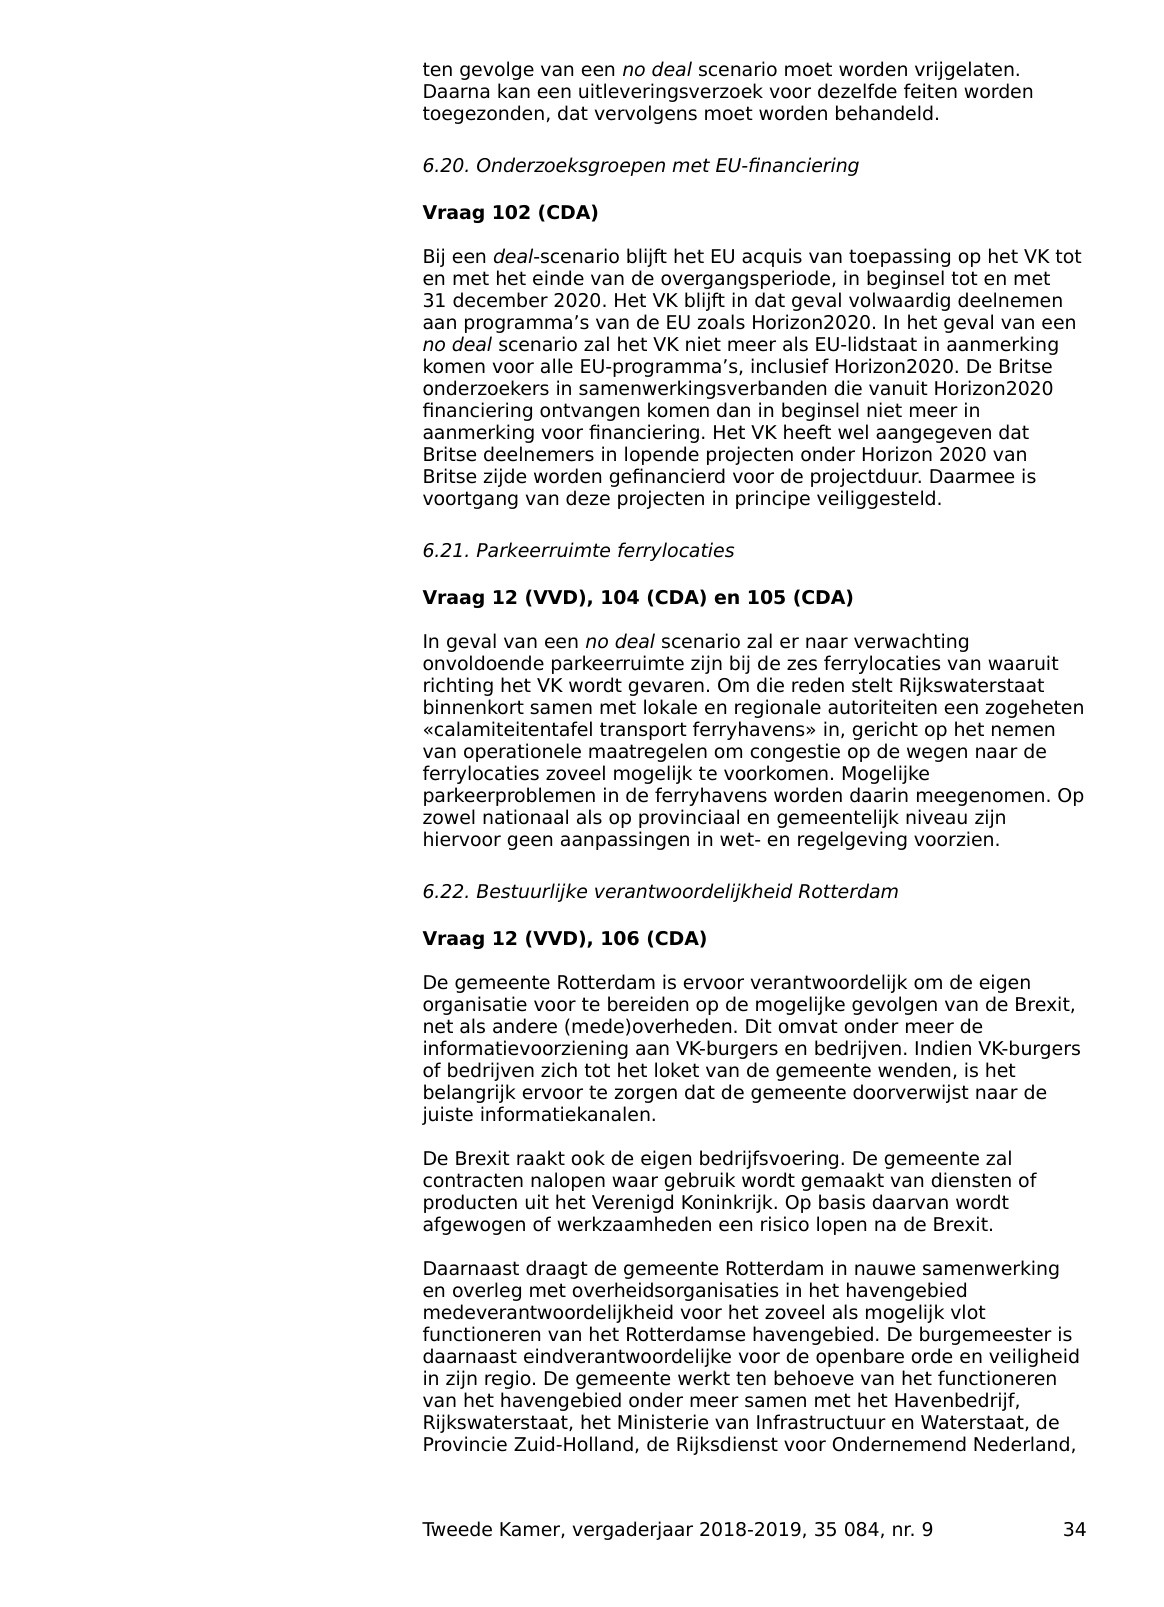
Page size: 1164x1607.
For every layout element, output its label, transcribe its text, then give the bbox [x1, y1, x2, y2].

text In geval van een no deal scenario zal er naar verwachting onvoldoende parkeerruimte zijn bij de zes ferrylocaties van waaruit richting het VK wordt gevaren. Om die reden stelt Rijkswaterstaat binnenkort samen met lokale en regionale autoriteiten een zogeheten «calamiteitentafel transport ferryhavens» in, gericht op het nemen van operationele maatregelen om congestie op de wegen naar de ferrylocaties zoveel mogelijk te voorkomen. Mogelijke parkeerproblemen in de ferryhavens worden daarin meegenomen. Op zowel nationaal als op provinciaal en gemeentelijk niveau zijn hiervoor geen aanpassingen in wet- en regelgeving voorzien. [422, 631, 1087, 851]
text Daarnaast draagt de gemeente Rotterdam in nauwe samenwerking en overleg met overheidsorganisaties in het havengebied medeverantwoordelijkheid voor het zoveel als mogelijk vlot functioneren van het Rotterdamse havengebied. De burgemeester is daarnaast eindverantwoordelijke voor de openbare orde en veiligheid in zijn regio. De gemeente werkt ten behoeve van het functioneren van het havengebied onder meer samen met het Havenbedrijf, Rijkswaterstaat, het Ministerie van Infrastructuur en Waterstaat, de Provincie Zuid-Holland, de Rijksdienst voor Ondernemend Nederland, [422, 1258, 1087, 1456]
text ten gevolge van een no deal scenario moet worden vrijgelaten. Daarna kan een uitleveringsverzoek voor dezelfde feiten worden toegezonden, dat vervolgens moet worden behandeld. [422, 59, 1087, 125]
subtitle Vraag 102 (CDA) [422, 202, 1087, 224]
subtitle 6.21. Parkeerruimte ferrylocaties [422, 540, 1087, 562]
text De gemeente Rotterdam is ervoor verantwoordelijk om de eigen organisatie voor te bereiden op de mogelijke gevolgen van de Brexit, net als andere (mede)overheden. Dit omvat onder meer de informatievoorziening aan VK-burgers en bedrijven. Indien VK-burgers of bedrijven zich tot het loket van de gemeente wenden, is het belangrijk ervoor te zorgen dat de gemeente doorverwijst naar de juiste informatiekanalen. [422, 972, 1087, 1126]
subtitle Vraag 12 (VVD), 104 (CDA) en 105 (CDA) [422, 587, 1087, 609]
subtitle 6.22. Bestuurlijke verantwoordelijkheid Rotterdam [422, 881, 1087, 903]
text Bij een deal-scenario blijft het EU acquis van toepassing op het VK tot en met het einde van de overgangsperiode, in beginsel tot en met 31 december 2020. Het VK blijft in dat geval volwaardig deelnemen aan programma’s van de EU zoals Horizon2020. In het geval van een no deal scenario zal het VK niet meer als EU-lidstaat in aanmerking komen voor alle EU-programma’s, inclusief Horizon2020. De Britse onderzoekers in samenwerkingsverbanden die vanuit Horizon2020 financiering ontvangen komen dan in beginsel niet meer in aanmerking voor financiering. Het VK heeft wel aangegeven dat Britse deelnemers in lopende projecten onder Horizon 2020 van Britse zijde worden gefinancierd voor de projectduur. Daarmee is voortgang van deze projecten in principe veiliggesteld. [422, 246, 1087, 510]
subtitle 6.20. Onderzoeksgroepen met EU-financiering [422, 155, 1087, 177]
text De Brexit raakt ook de eigen bedrijfsvoering. De gemeente zal contracten nalopen waar gebruik wordt gemaakt van diensten of producten uit het Verenigd Koninkrijk. Op basis daarvan wordt afgewogen of werkzaamheden een risico lopen na de Brexit. [422, 1148, 1087, 1236]
subtitle Vraag 12 (VVD), 106 (CDA) [422, 928, 1087, 950]
